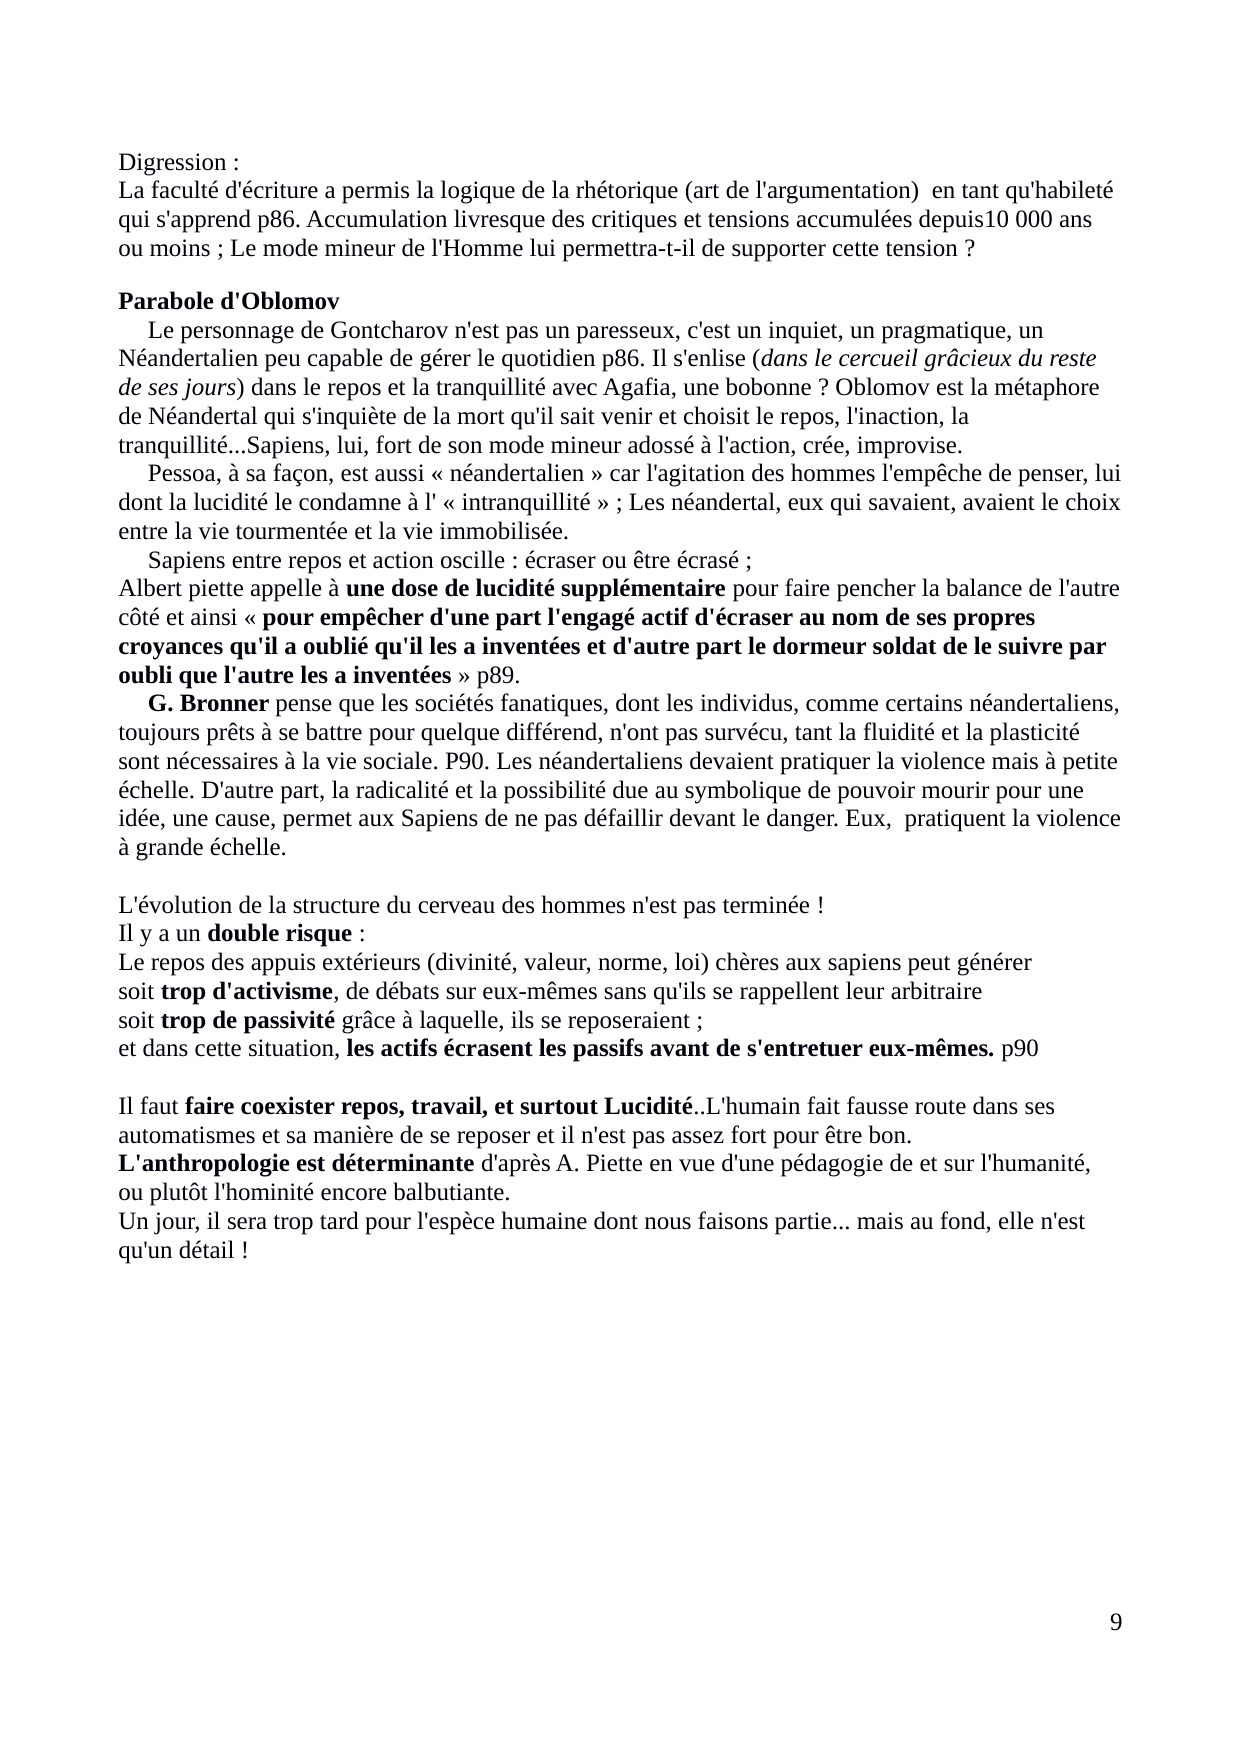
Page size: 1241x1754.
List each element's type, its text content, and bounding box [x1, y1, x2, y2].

text soit trop d'activisme, de débats sur eux-mêmes sans qu'ils se rappellent leur arbitraire [118, 976, 1122, 1005]
text Parabole d'Oblomov [118, 286, 1122, 315]
text Albert piette appelle à une dose de lucidité supplémentaire pour faire pencher la balance de l'autre côté et ainsi « pour empêcher d'une part l'engagé actif d'écraser au nom de ses propres croyances qu'il a oublié qu'il les a inventées et d'autre part le dormeur soldat de le suivre par oubli que l'autre les a inventées » p89. [118, 573, 1122, 688]
text et dans cette situation, les actifs écrasent les passifs avant de s'entretuer eux-mêmes. p90 [118, 1033, 1122, 1062]
text L'anthropologie est déterminante d'après A. Piette en vue d'une pédagogie de et sur l'humanité, ou plutôt l'hominité encore balbutiante. [118, 1148, 1122, 1206]
text Un jour, il sera trop tard pour l'espèce humaine dont nous faisons partie... mais au fond, elle n'est qu'un détail ! [118, 1206, 1122, 1263]
text Il y a un double risque : [118, 918, 1122, 947]
text Le repos des appuis extérieurs (divinité, valeur, norme, loi) chères aux sapiens peut générer [118, 947, 1122, 976]
text Pessoa, à sa façon, est aussi « néandertalien » car l'agitation des hommes l'empêche de penser, lui dont la lucidité le condamne à l' « intranquillité » ; Les néandertal, eux qui savaient, avaient le choix entre la vie tourmentée et la vie immobilisée. [118, 458, 1122, 545]
text La faculté d'écriture a permis la logique de la rhétorique (art de l'argumentation) en tant qu'habileté qui s'apprend p86. Accumulation livresque des critiques et tensions accumulées depuis10 000 ans ou moins ; Le mode mineur de l'Homme lui permettra-t-il de supporter cette tension ? [118, 176, 1122, 262]
text G. Bronner pense que les sociétés fanatiques, dont les individus, comme certains néandertaliens, toujours prêts à se battre pour quelque différend, n'ont pas survécu, tant la fluidité et la plasticité sont nécessaires à la vie sociale. P90. Les néandertaliens devaient pratiquer la violence mais à petite échelle. D'autre part, la radicalité et la possibilité due au symbolique de pouvoir mourir pour une idée, une cause, permet aux Sapiens de ne pas défaillir devant le danger. Eux, pratiquent la violence à grande échelle. [118, 688, 1122, 861]
text L'évolution de la structure du cerveau des hommes n'est pas terminée ! [118, 890, 1122, 918]
text soit trop de passivité grâce à laquelle, ils se reposeraient ; [118, 1005, 1122, 1033]
text Digression : [118, 147, 1122, 176]
text Il faut faire coexister repos, travail, et surtout Lucidité..L'humain fait fausse route dans ses automatismes et sa manière de se reposer et il n'est pas assez fort pour être bon. [118, 1091, 1122, 1148]
text Sapiens entre repos et action oscille : écraser ou être écrasé ; [118, 545, 1122, 573]
text Le personnage de Gontcharov n'est pas un paresseux, c'est un inquiet, un pragmatique, un Néandertalien peu capable de gérer le quotidien p86. Il s'enlise (dans le cercueil grâcieux du reste de ses jours) dans le repos et la tranquillité avec Agafia, une bobonne ? Oblomov est la métaphore de Néandertal qui s'inquiète de la mort qu'il sait venir et choisit le repos, l'inaction, la tranquillité...Sapiens, lui, fort de son mode mineur adossé à l'action, crée, improvise. [118, 315, 1122, 458]
